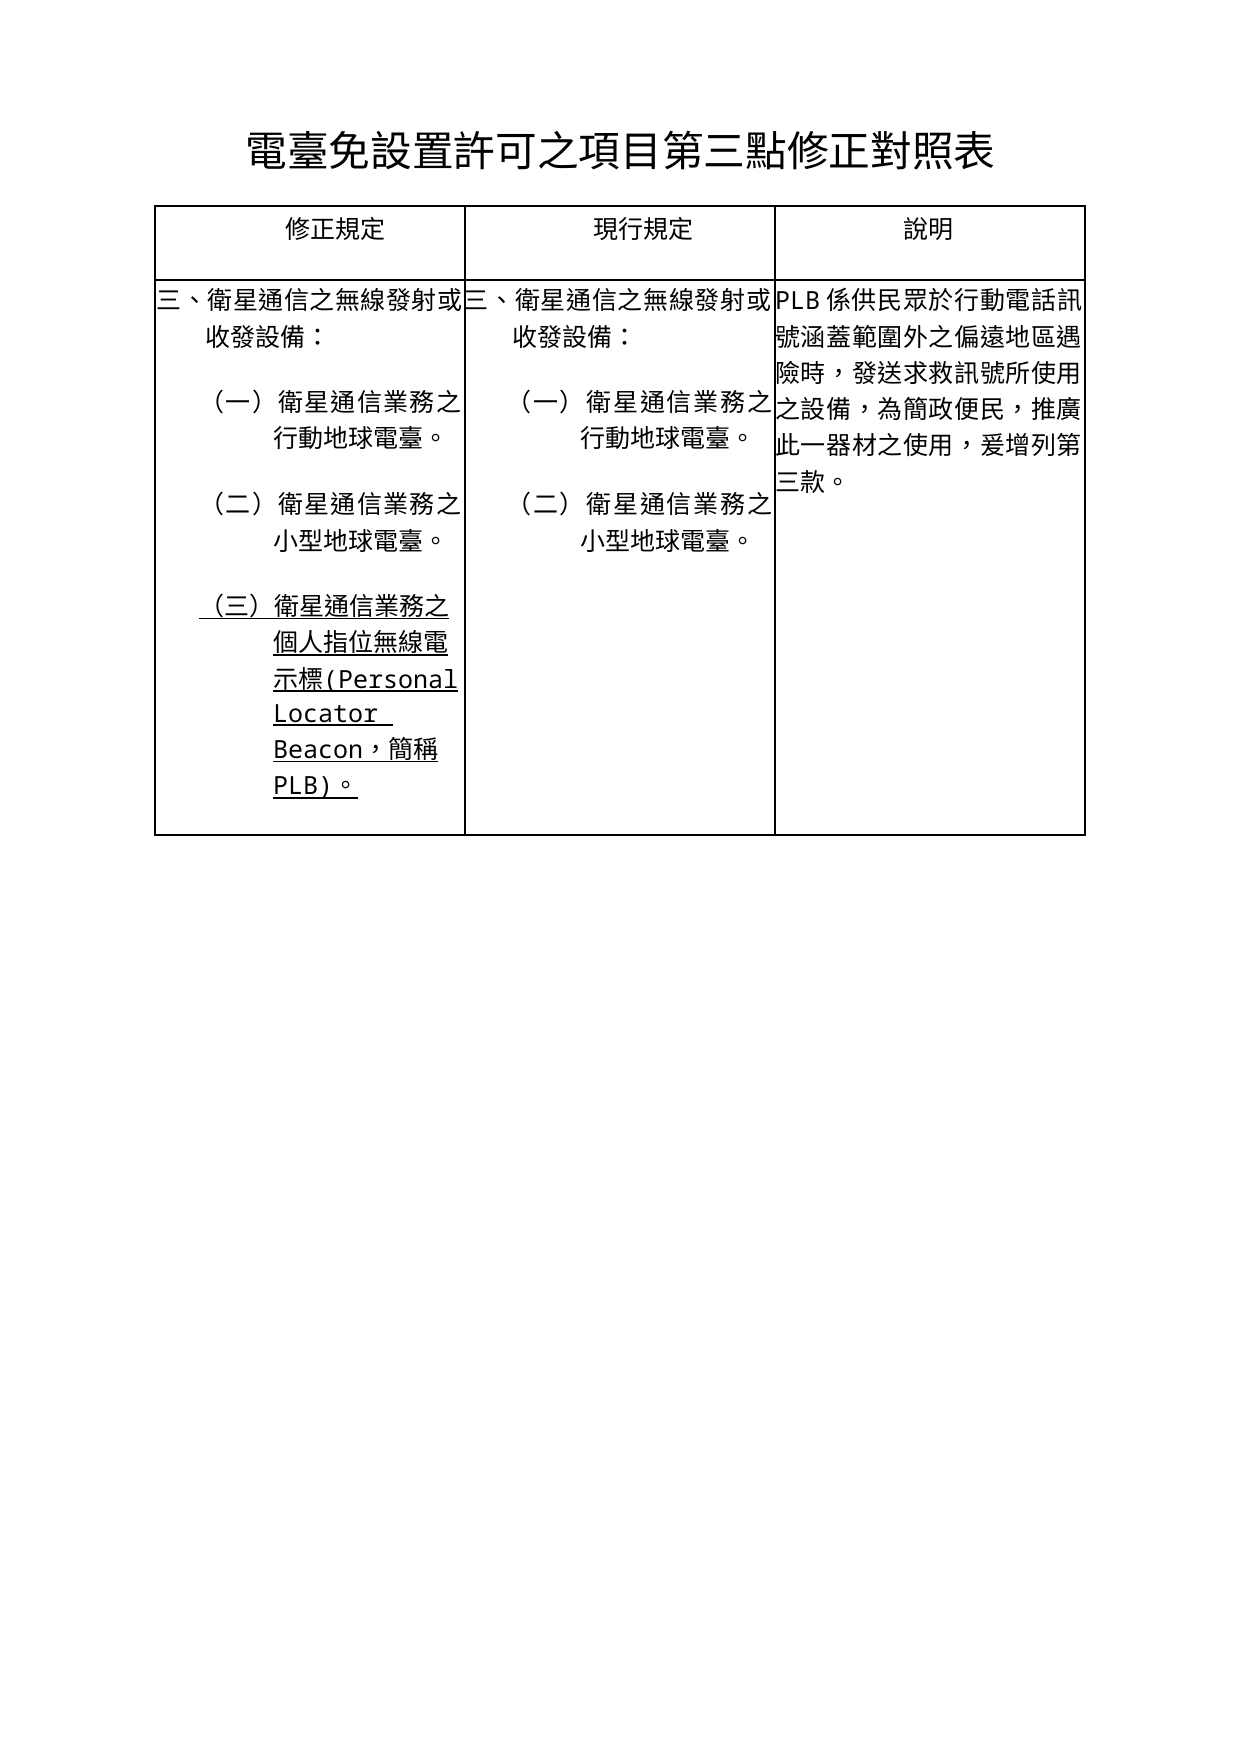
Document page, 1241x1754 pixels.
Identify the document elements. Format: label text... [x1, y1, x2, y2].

table_cell PLB係供民眾於行動電話訊號涵蓋範圍外之偏遠地區遇險時，發送求救訊號所使用之設備，為簡政便民，推廣此一器材之使用，爰增列第三款。 [776, 281, 1084, 834]
table_cell 三、衛星通信之無線發射或收發設備： （一）衛星通信業務之行動地球電臺。 （二）衛星通信業務之小型地球電臺。 [466, 281, 774, 834]
text 電臺免設置許可之項目第三點修正對照表 [118, 118, 1122, 178]
table_header 現行規定 [466, 207, 774, 279]
table_cell 三、衛星通信之無線發射或收發設備： （一）衛星通信業務之行動地球電臺。 （二）衛星通信業務之小型地球電臺。 （三）衛星通信業務之個人指位無線電示標(Personal Locator Beacon，簡稱PLB)。 [156, 281, 464, 834]
table_header 修正規定 [156, 207, 464, 279]
table_header 說明 [776, 207, 1084, 279]
